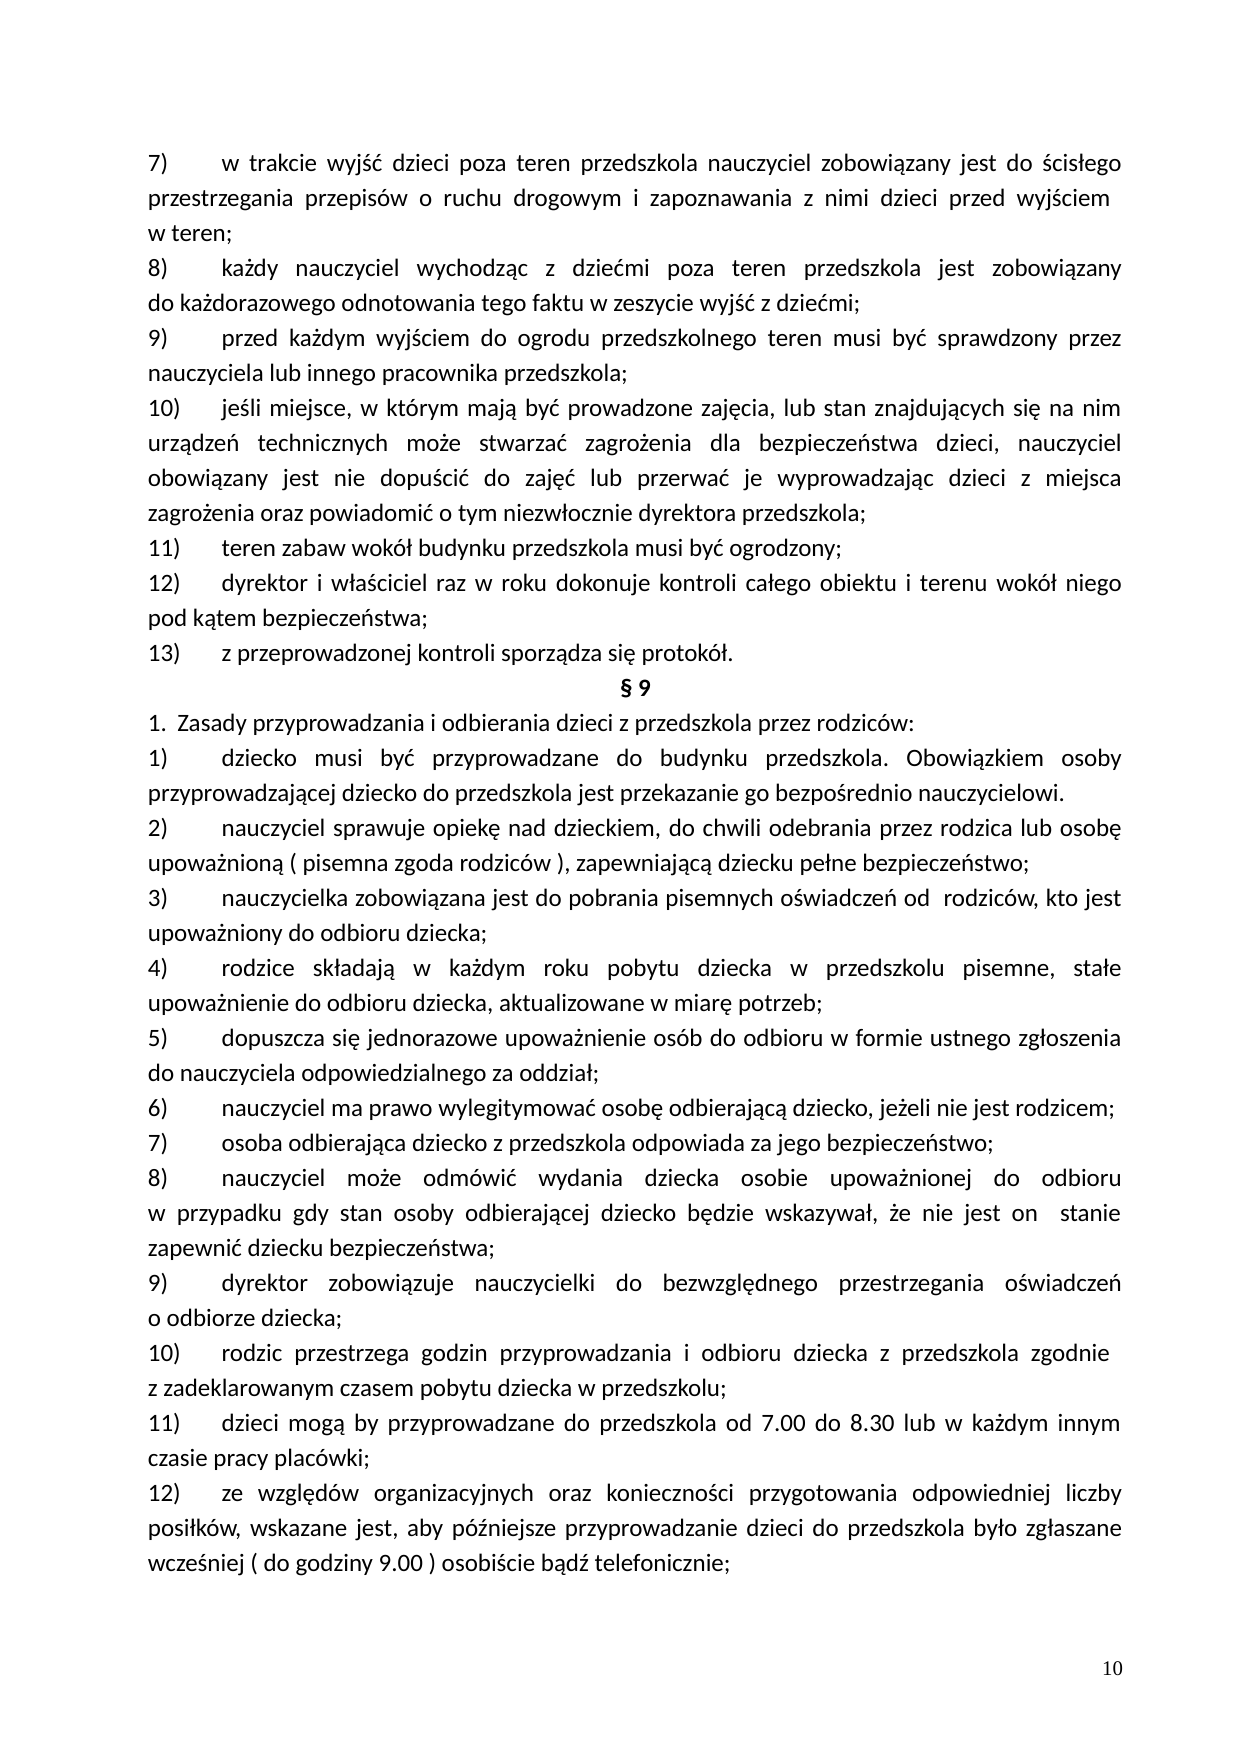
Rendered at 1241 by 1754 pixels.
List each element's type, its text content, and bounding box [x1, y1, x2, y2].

list przed każdym wyjściem do ogrodu przedszkolnego teren musi być sprawdzony przez nauczyciela lub innego pracownika przedszkola; [148, 323, 1123, 388]
list w trakcie wyjść dzieci poza teren przedszkola nauczyciel zobowiązany jest do ścisłego przestrzegania przepisów o ruchu drogowym i zapoznawania z nimi dzieci przed wyjściem w teren; [148, 148, 1123, 248]
list dopuszcza się jednorazowe upoważnienie osób do odbioru w formie ustnego zgłoszenia do nauczyciela odpowiedzialnego za oddział; [148, 1023, 1123, 1088]
list każdy nauczyciel wychodząc z dziećmi poza teren przedszkola jest zobowiązany do każdorazowego odnotowania tego faktu w zeszycie wyjść z dziećmi; [148, 253, 1123, 318]
list teren zabaw wokół budynku przedszkola musi być ogrodzony; [148, 533, 1123, 563]
list nauczycielka zobowiązana jest do pobrania pisemnych oświadczeń od rodziców, kto jest upoważniony do odbioru dziecka; [148, 883, 1123, 948]
list dzieci mogą by przyprowadzane do przedszkola od 7.00 do 8.30 lub w każdym innym czasie pracy placówki; [148, 1408, 1123, 1473]
text § 9 [148, 673, 1123, 703]
list rodzice składają w każdym roku pobytu dziecka w przedszkolu pisemne, stałe upoważnienie do odbioru dziecka, aktualizowane w miarę potrzeb; [148, 953, 1123, 1018]
list jeśli miejsce, w którym mają być prowadzone zajęcia, lub stan znajdujących się na nim urządzeń technicznych może stwarzać zagrożenia dla bezpieczeństwa dzieci, nauczyciel obowiązany jest nie dopuścić do zajęć lub przerwać je wyprowadzając dzieci z miejsca zagrożenia oraz powiadomić o tym niezwłocznie dyrektora przedszkola; [148, 393, 1123, 528]
list nauczyciel ma prawo wylegitymować osobę odbierającą dziecko, jeżeli nie jest rodzicem; [148, 1093, 1123, 1123]
list osoba odbierająca dziecko z przedszkola odpowiada za jego bezpieczeństwo; [148, 1128, 1123, 1158]
list nauczyciel sprawuje opiekę nad dzieckiem, do chwili odebrania przez rodzica lub osobę upoważnioną ( pisemna zgoda rodziców ), zapewniającą dziecku pełne bezpieczeństwo; [148, 813, 1123, 878]
list z przeprowadzonej kontroli sporządza się protokół. [148, 638, 1123, 668]
list nauczyciel może odmówić wydania dziecka osobie upoważnionej do odbioru w przypadku gdy stan osoby odbierającej dziecko będzie wskazywał, że nie jest on stanie zapewnić dziecku bezpieczeństwa; [148, 1163, 1123, 1263]
list Zasady przyprowadzania i odbierania dzieci z przedszkola przez rodziców: [148, 708, 1123, 738]
list dyrektor i właściciel raz w roku dokonuje kontroli całego obiektu i terenu wokół niego pod kątem bezpieczeństwa; [148, 568, 1123, 633]
list dyrektor zobowiązuje nauczycielki do bezwzględnego przestrzegania oświadczeń o odbiorze dziecka; [148, 1268, 1123, 1333]
list dziecko musi być przyprowadzane do budynku przedszkola. Obowiązkiem osoby przyprowadzającej dziecko do przedszkola jest przekazanie go bezpośrednio nauczycielowi. [148, 743, 1123, 808]
list rodzic przestrzega godzin przyprowadzania i odbioru dziecka z przedszkola zgodnie z zadeklarowanym czasem pobytu dziecka w przedszkolu; [148, 1338, 1123, 1403]
list ze względów organizacyjnych oraz konieczności przygotowania odpowiedniej liczby posiłków, wskazane jest, aby późniejsze przyprowadzanie dzieci do przedszkola było zgłaszane wcześniej ( do godziny 9.00 ) osobiście bądź telefonicznie; [148, 1478, 1123, 1578]
